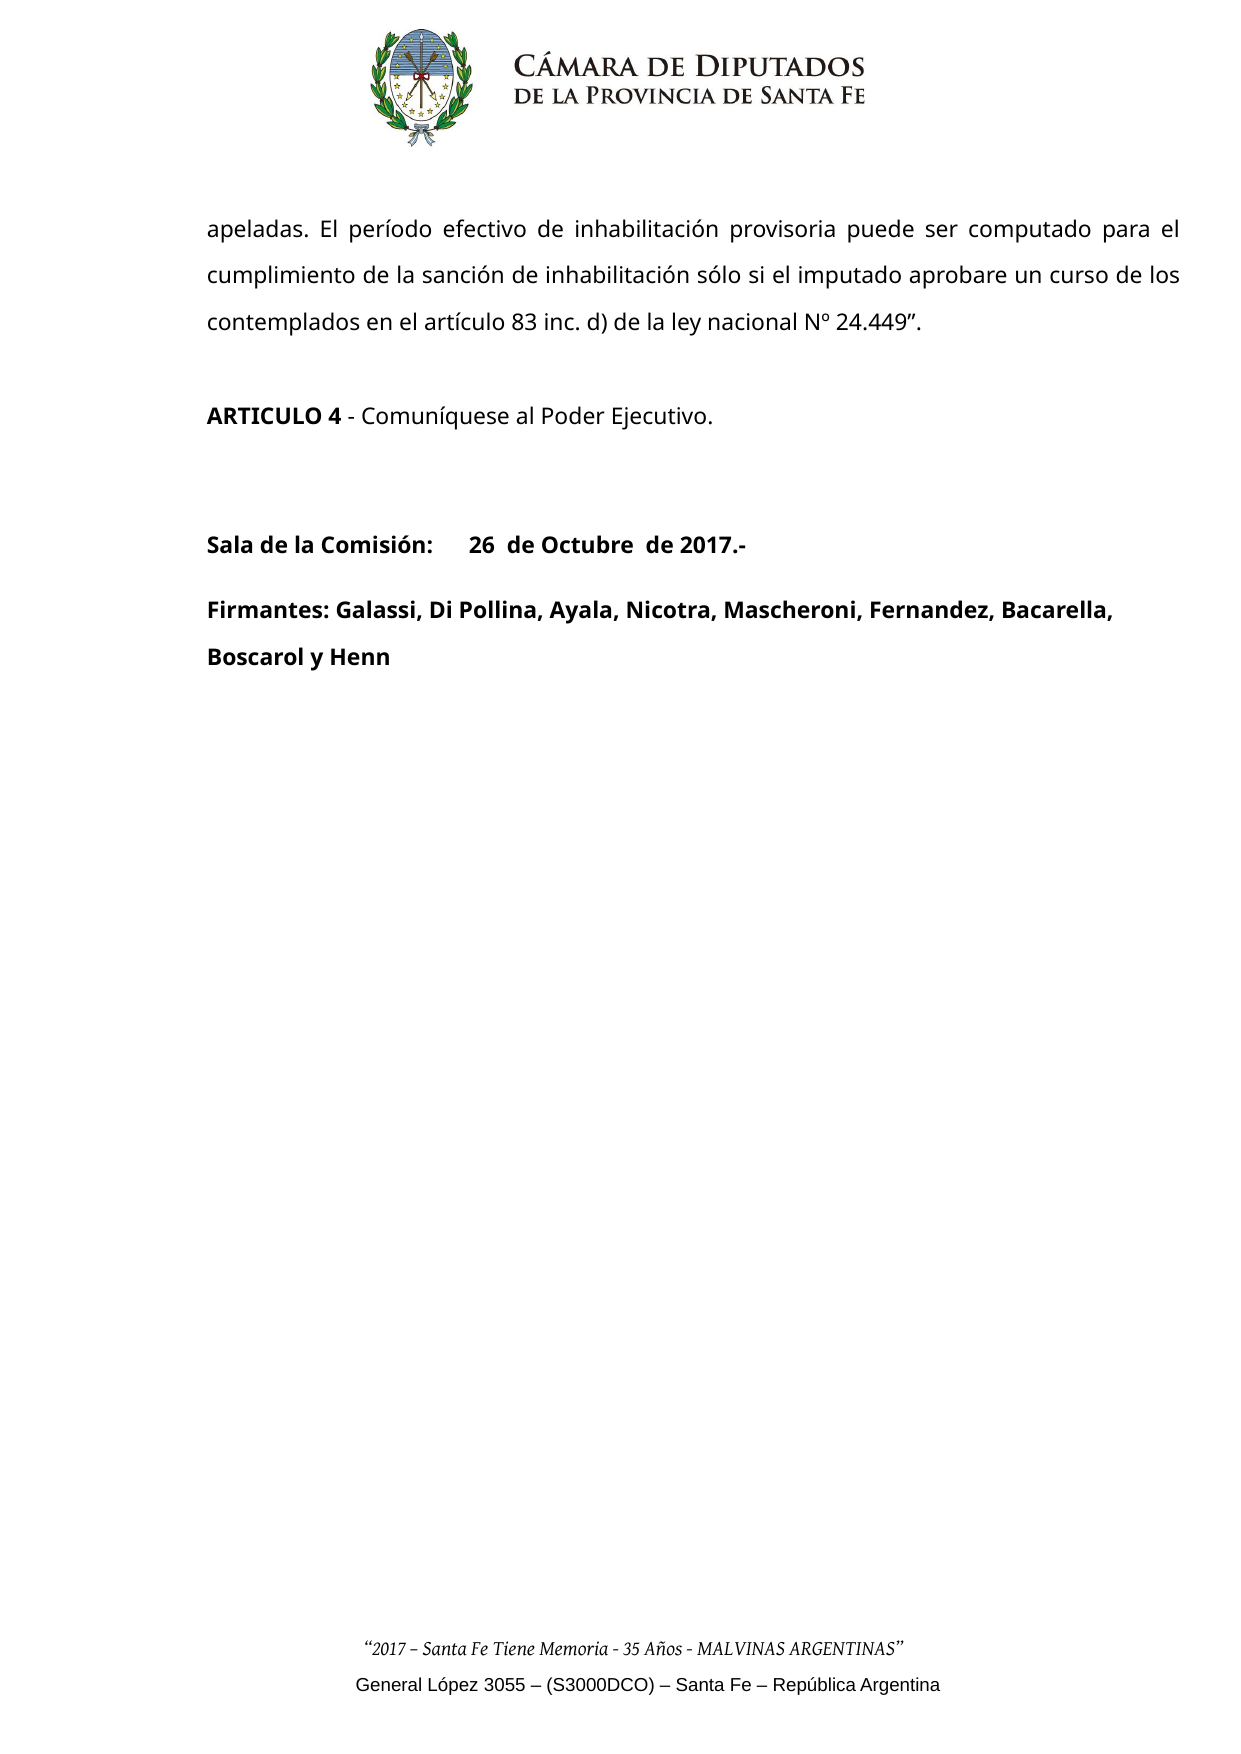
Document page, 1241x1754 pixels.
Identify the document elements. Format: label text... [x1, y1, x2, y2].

text Sala de la Comisión: 26 de Octubre de 2017.- [207, 529, 1181, 561]
text Firmantes: Galassi, Di Pollina, Ayala, Nicotra, Mascheroni, Fernandez, Bacarella, Boscarol y Henn [207, 594, 1181, 672]
picture [370, 29, 865, 151]
text apeladas. El período efectivo de inhabilitación provisoria puede ser computado para el cumplimiento de la sanción de inhabilitación sólo si el imputado aprobare un curso de los contemplados en el artículo 83 inc. d) de la ley nacional Nº 24.449”. [207, 213, 1181, 338]
text ARTICULO 4 - Comuníquese al Poder Ejecutivo. [207, 400, 1181, 431]
